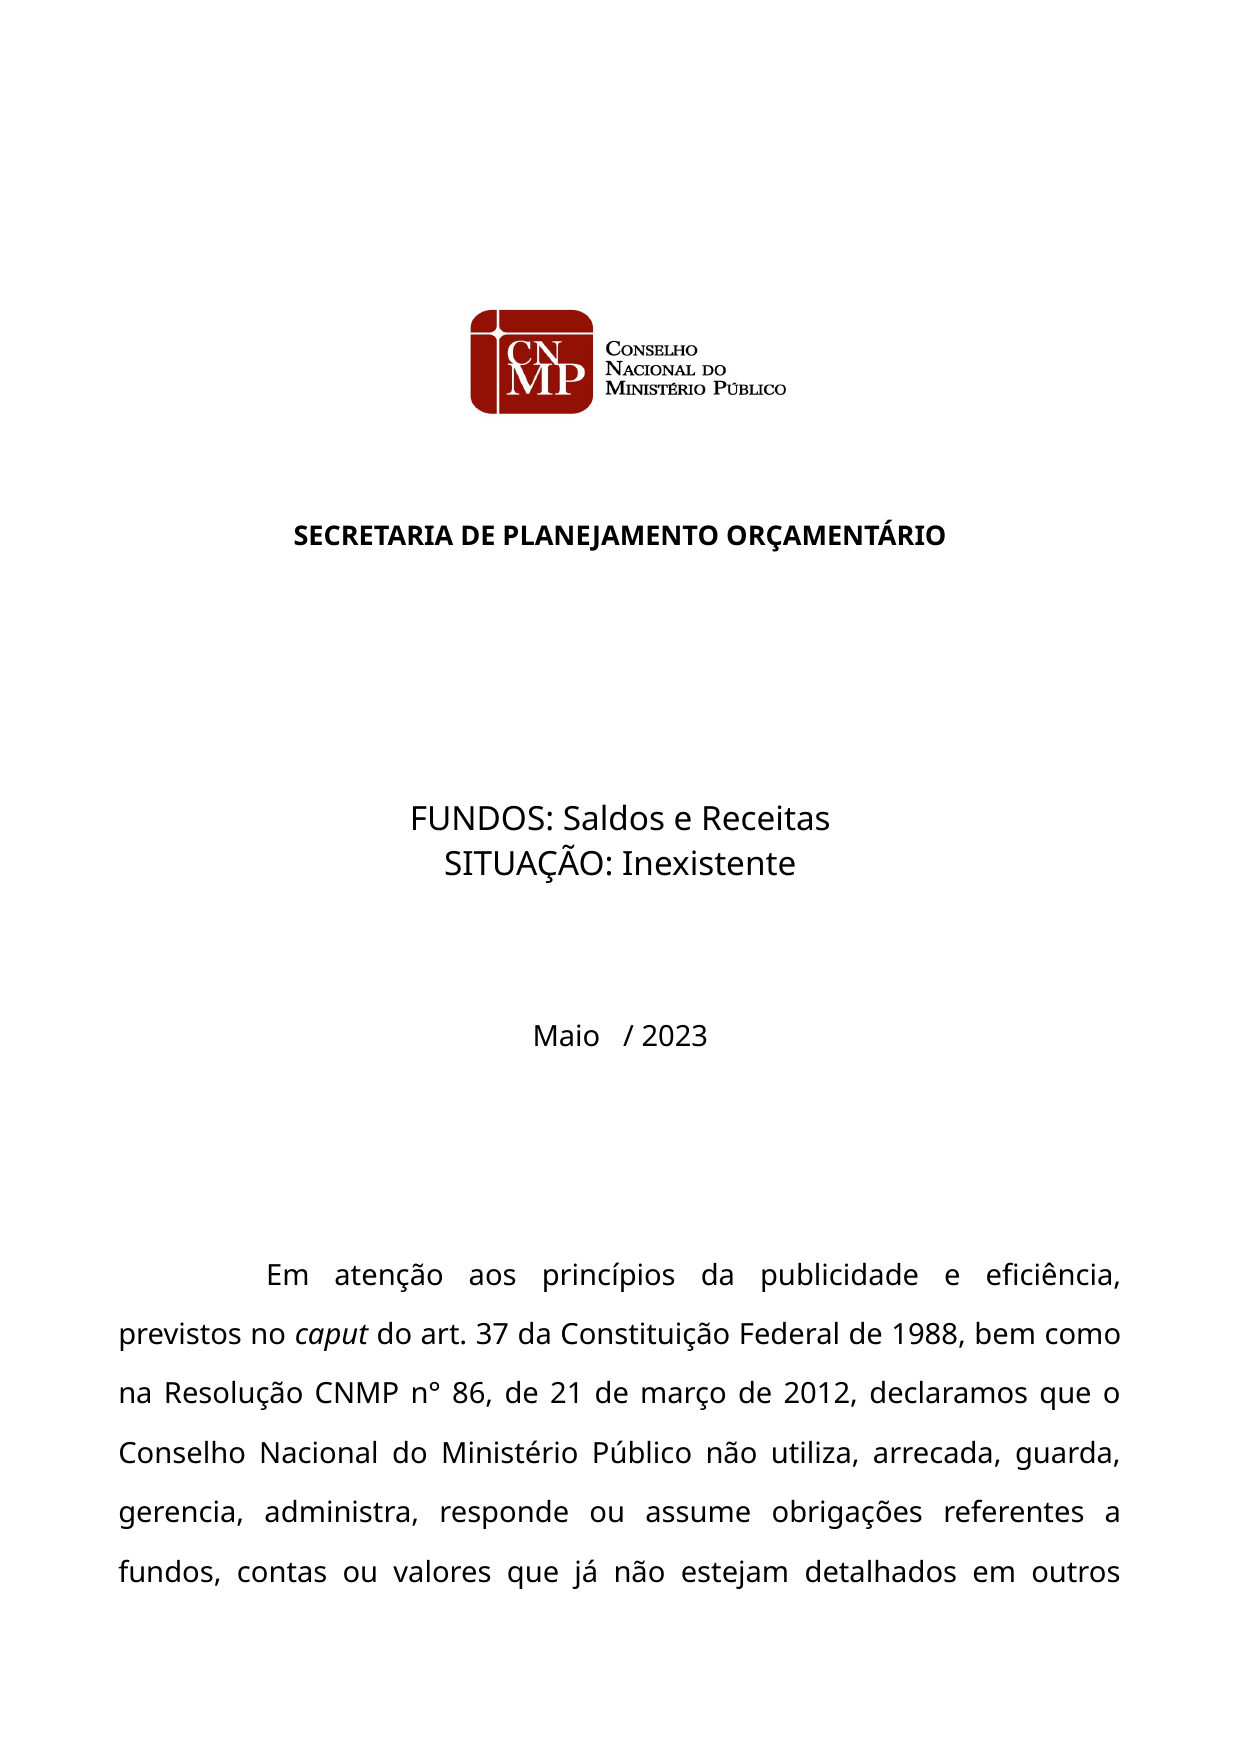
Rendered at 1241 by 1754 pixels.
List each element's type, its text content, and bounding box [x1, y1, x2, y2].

text SECRETARIA DE PLANEJAMENTO ORÇAMENTÁRIO [118, 516, 1122, 553]
text Em atenção aos princípios da publicidade e eficiência, previstos no caput do art. 37 da Constituição Federal de 1988, bem como na Resolução CNMP n° 86, de 21 de março de 2012, declaramos que o Conselho Nacional do Ministério Público não utiliza, arrecada, guarda, gerencia, administra, responde ou assume obrigações referentes a fundos, contas ou valores que já não estejam detalhados em outros [118, 1254, 1122, 1591]
text FUNDOS: Saldos e Receitas [118, 794, 1122, 840]
text Maio / 2023 [118, 1016, 1122, 1055]
text SITUAÇÃO: Inexistente [118, 840, 1122, 885]
